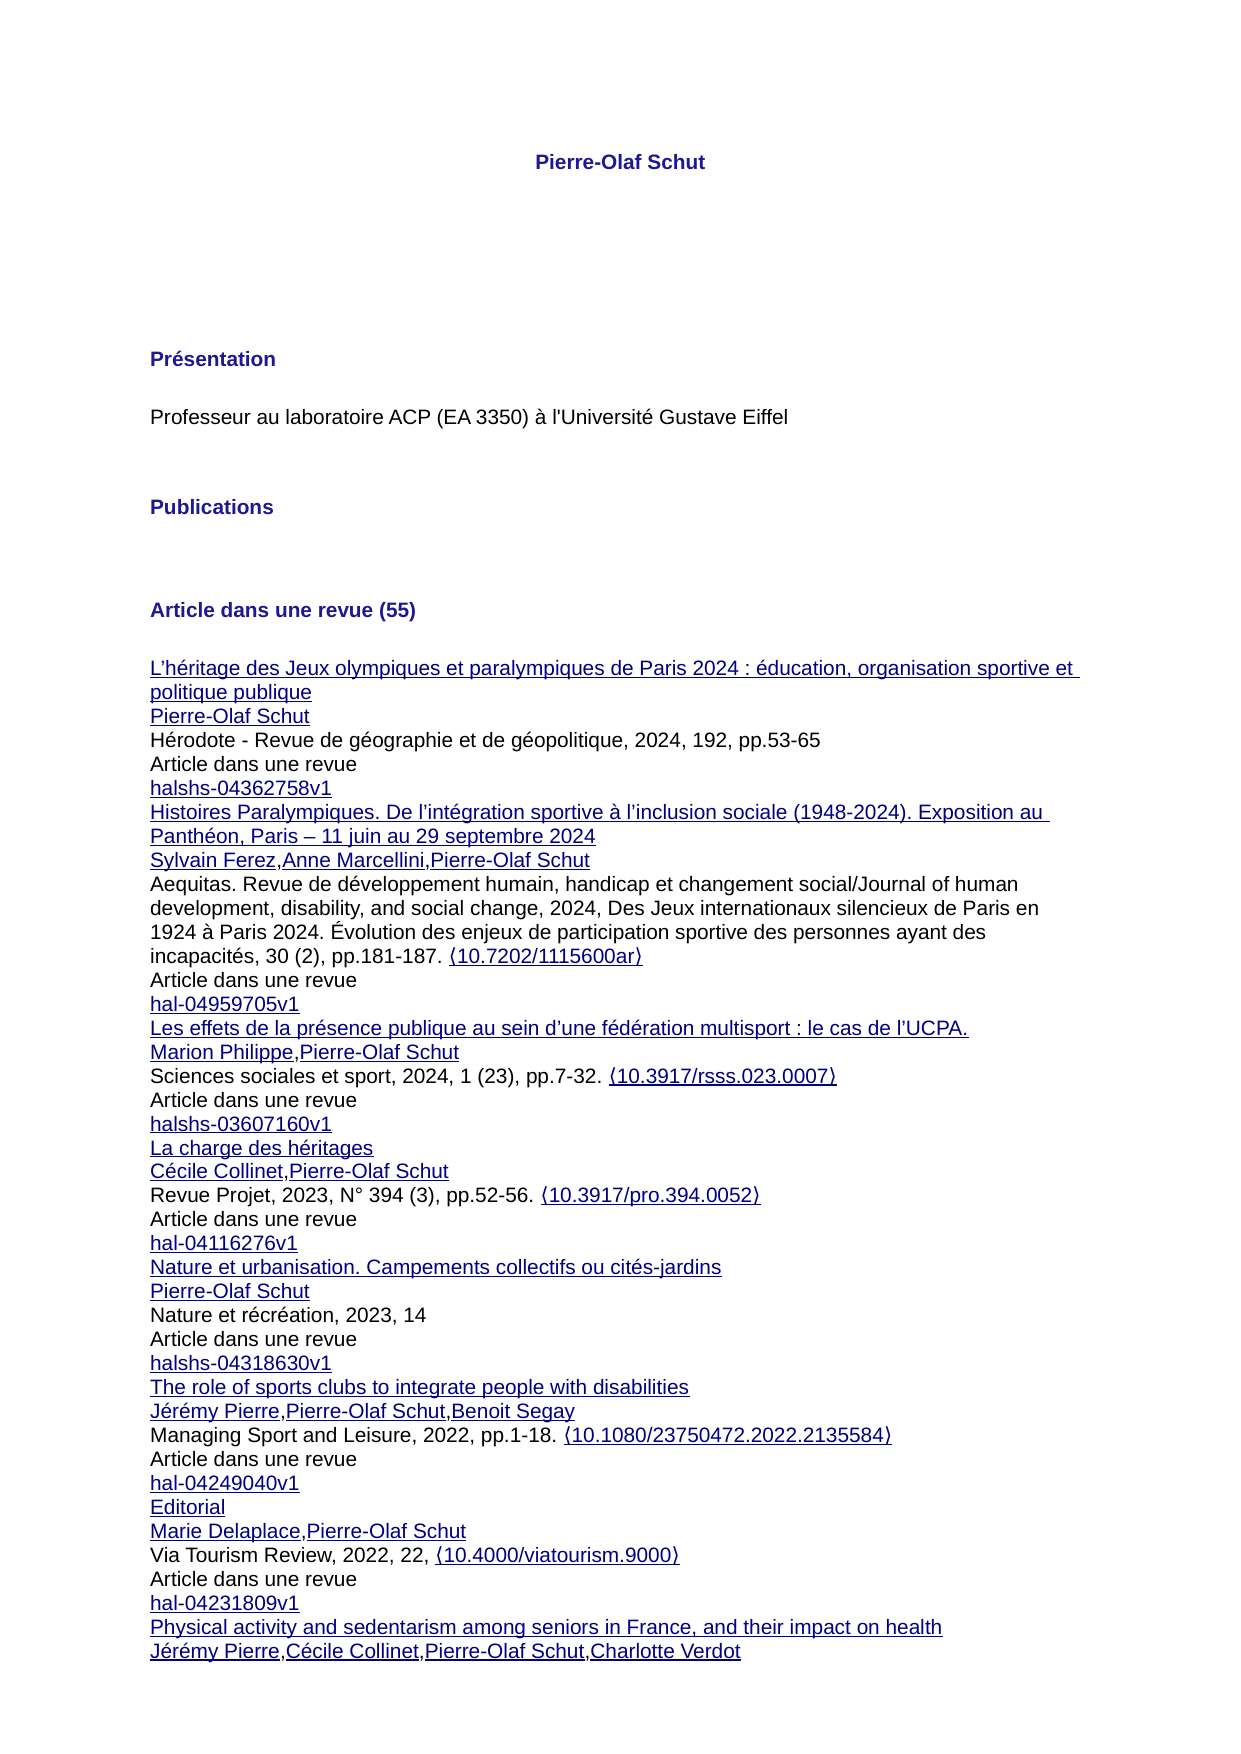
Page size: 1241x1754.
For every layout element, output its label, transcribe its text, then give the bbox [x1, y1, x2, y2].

table_header L’héritage des Jeux olympiques et paralympiques de Paris 2024 : éducation, organisation sportive et politique publique Pierre-Olaf Schut Hérodote - Revue de géographie et de géopolitique, 2024, 192, pp.53-65 Article dans une revue halshs-04362758v1 [150, 656, 1090, 800]
table_cell Les effets de la présence publique au sein d’une fédération multisport : le cas de l’UCPA. Marion Philippe,Pierre-Olaf Schut Sciences sociales et sport, 2024, 1 (23), pp.7-32. ⟨10.3917/rsss.023.0007⟩ Article dans une revue halshs-03607160v1 [150, 1016, 1090, 1135]
table_cell Nature et urbanisation. Campements collectifs ou cités-jardins Pierre-Olaf Schut Nature et récréation, 2023, 14 Article dans une revue halshs-04318630v1 [150, 1255, 1090, 1375]
subtitle Pierre-Olaf Schut [150, 150, 1090, 174]
table_cell Editorial Marie Delaplace,Pierre-Olaf Schut Via Tourism Review, 2022, 22, ⟨10.4000/viatourism.9000⟩ Article dans une revue hal-04231809v1 [150, 1495, 1090, 1614]
subtitle Publications [150, 495, 1090, 519]
subtitle Article dans une revue (55) [150, 598, 1090, 622]
table_cell Physical activity and sedentarism among seniors in France, and their impact on health Jérémy Pierre,Cécile Collinet,Pierre-Olaf Schut,Charlotte Verdot [150, 1615, 1090, 1662]
subtitle Présentation [150, 347, 1090, 371]
text Professeur au laboratoire ACP (EA 3350) à l'Université Gustave Eiffel [150, 405, 1090, 429]
table_cell Histoires Paralympiques. De l’intégration sportive à l’inclusion sociale (1948-2024). Exposition au Panthéon, Paris – 11 juin au 29 septembre 2024 Sylvain Ferez,Anne Marcellini,Pierre-Olaf Schut Aequitas. Revue de développement humain, handicap et changement social/Journal of human development, disability, and social change, 2024, Des Jeux internationaux silencieux de Paris en 1924 à Paris 2024. Évolution des enjeux de participation sportive des personnes ayant des incapacités, 30 (2), pp.181-187. ⟨10.7202/1115600ar⟩ Article dans une revue hal-04959705v1 [150, 800, 1090, 1016]
table_cell La charge des héritages Cécile Collinet,Pierre-Olaf Schut Revue Projet, 2023, N° 394 (3), pp.52-56. ⟨10.3917/pro.394.0052⟩ Article dans une revue hal-04116276v1 [150, 1135, 1090, 1255]
table_cell The role of sports clubs to integrate people with disabilities Jérémy Pierre,Pierre-Olaf Schut,Benoit Segay Managing Sport and Leisure, 2022, pp.1-18. ⟨10.1080/23750472.2022.2135584⟩ Article dans une revue hal-04249040v1 [150, 1375, 1090, 1495]
